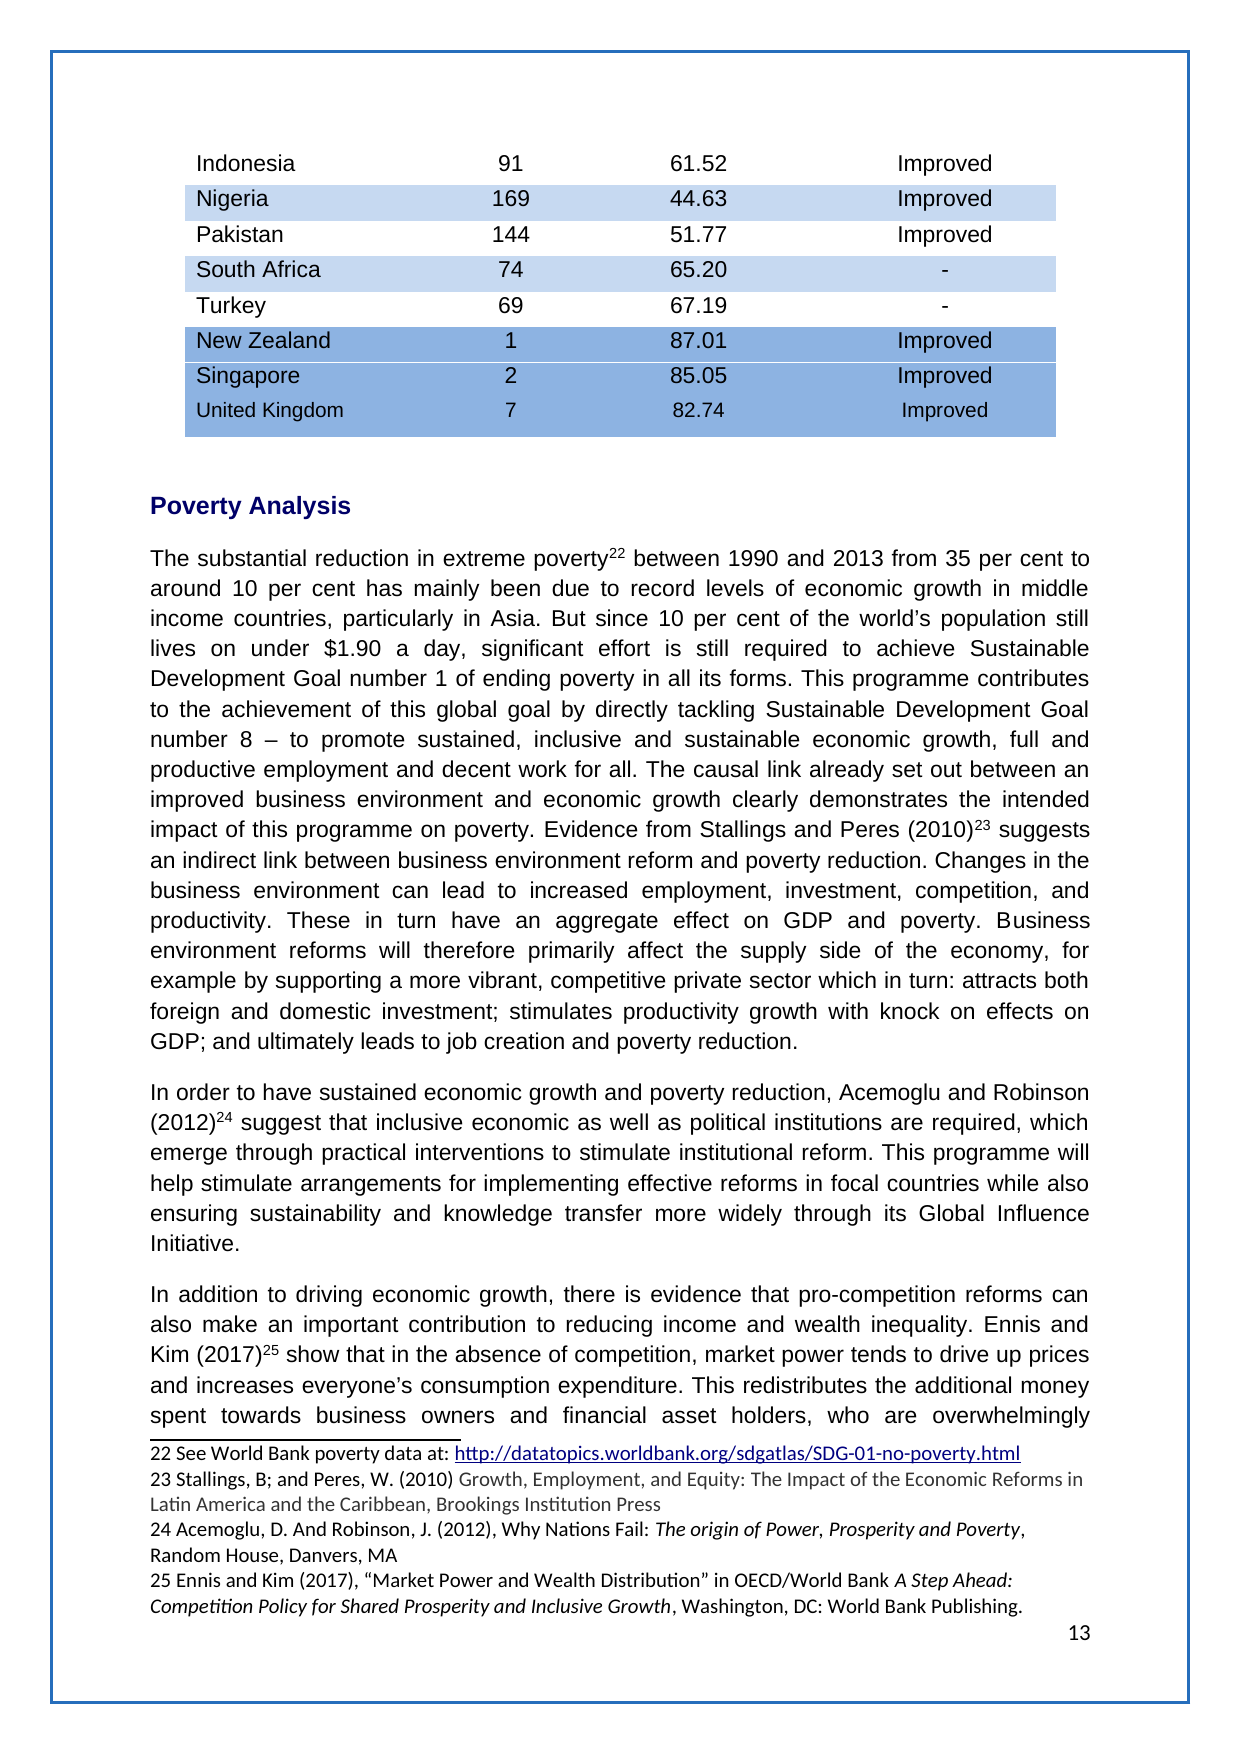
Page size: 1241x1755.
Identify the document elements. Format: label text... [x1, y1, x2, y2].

table_cell 144 [458, 221, 563, 256]
table_cell South Africa [185, 256, 458, 292]
table_cell 82.74 [563, 398, 834, 437]
table_cell Pakistan [185, 221, 458, 256]
table_cell 74 [458, 256, 563, 292]
table_cell 169 [458, 185, 563, 221]
table_cell 85.05 [563, 363, 834, 398]
text See World Bank poverty data at: http://datatopics.worldbank.org/sdgatlas/SDG-01-no-poverty.html [150, 1440, 1090, 1466]
table_cell Improved [834, 150, 1056, 185]
table_cell Improved [834, 398, 1056, 437]
table_cell Improved [834, 363, 1056, 398]
table_cell 67.19 [563, 292, 834, 327]
table_cell Improved [834, 327, 1056, 362]
table_cell Improved [834, 221, 1056, 256]
table_cell Indonesia [185, 150, 458, 185]
text Acemoglu, D. And Robinson, J. (2012), Why Nations Fail: The origin of Power, Prosperity and Poverty, Random House, Danvers, MA [150, 1517, 1090, 1567]
table_cell Improved [834, 185, 1056, 221]
table_cell - [834, 292, 1056, 327]
table_cell 7 [458, 398, 563, 437]
table_cell 2 [458, 363, 563, 398]
table_cell 44.63 [563, 185, 834, 221]
text Poverty Analysis [150, 491, 1090, 519]
text Ennis and Kim (2017), “Market Power and Wealth Distribution” in OECD/World Bank A Step Ahead: Competition Policy for Shared Prosperity and Inclusive Growth, Washington, DC: World Bank Publishing. [150, 1567, 1090, 1618]
table_cell 65.20 [563, 256, 834, 292]
table_cell 61.52 [563, 150, 834, 185]
table_cell 51.77 [563, 221, 834, 256]
table_cell 69 [458, 292, 563, 327]
table_cell 87.01 [563, 327, 834, 362]
text In order to have sustained economic growth and poverty reduction, Acemoglu and Robinson (2012) suggest that inclusive economic as well as political institutions are required, which emerge through practical interventions to stimulate institutional reform. This programme will help stimulate arrangements for implementing effective reforms in focal countries while also ensuring sustainability and knowledge transfer more widely through its Global Influence Initiative. [150, 1079, 1090, 1256]
table_cell New Zealand [185, 327, 458, 362]
table_cell United Kingdom [185, 398, 458, 437]
text The substantial reduction in extreme poverty between 1990 and 2013 from 35 per cent to around 10 per cent has mainly been due to record levels of economic growth in middle income countries, particularly in Asia. But since 10 per cent of the world’s population still lives on under $1.90 a day, significant effort is still required to achieve Sustainable Development Goal number 1 of ending poverty in all its forms. This programme contributes to the achievement of this global goal by directly tackling Sustainable Development Goal number 8 – to promote sustained, inclusive and sustainable economic growth, full and productive employment and decent work for all. The causal link already set out between an improved business environment and economic growth clearly demonstrates the intended impact of this programme on poverty. Evidence from Stallings and Peres (2010) suggests an indirect link between business environment reform and poverty reduction. Changes in the business environment can lead to increased employment, investment, competition, and productivity. These in turn have an aggregate effect on GDP and poverty. Business environment reforms will therefore primarily affect the supply side of the economy, for example by supporting a more vibrant, competitive private sector which in turn: attracts both foreign and domestic investment; stimulates productivity growth with knock on effects on GDP; and ultimately leads to job creation and poverty reduction. [150, 544, 1090, 1054]
table_cell Singapore [185, 363, 458, 398]
table_cell Nigeria [185, 185, 458, 221]
table_cell 91 [458, 150, 563, 185]
text Stallings, B; and Peres, W. (2010) Growth, Employment, and Equity: The Impact of the Economic Reforms in Latin America and the Caribbean, Brookings Institution Press [150, 1466, 1090, 1517]
text In addition to driving economic growth, there is evidence that pro-competition reforms can also make an important contribution to reducing income and wealth inequality. Ennis and Kim (2017) show that in the absence of competition, market power tends to drive up prices and increases everyone’s consumption expenditure. This redistributes the additional money spent towards business owners and financial asset holders, who are overwhelmingly [150, 1281, 1090, 1428]
table_cell Turkey [185, 292, 458, 327]
table_cell - [834, 256, 1056, 292]
table_cell 1 [458, 327, 563, 362]
